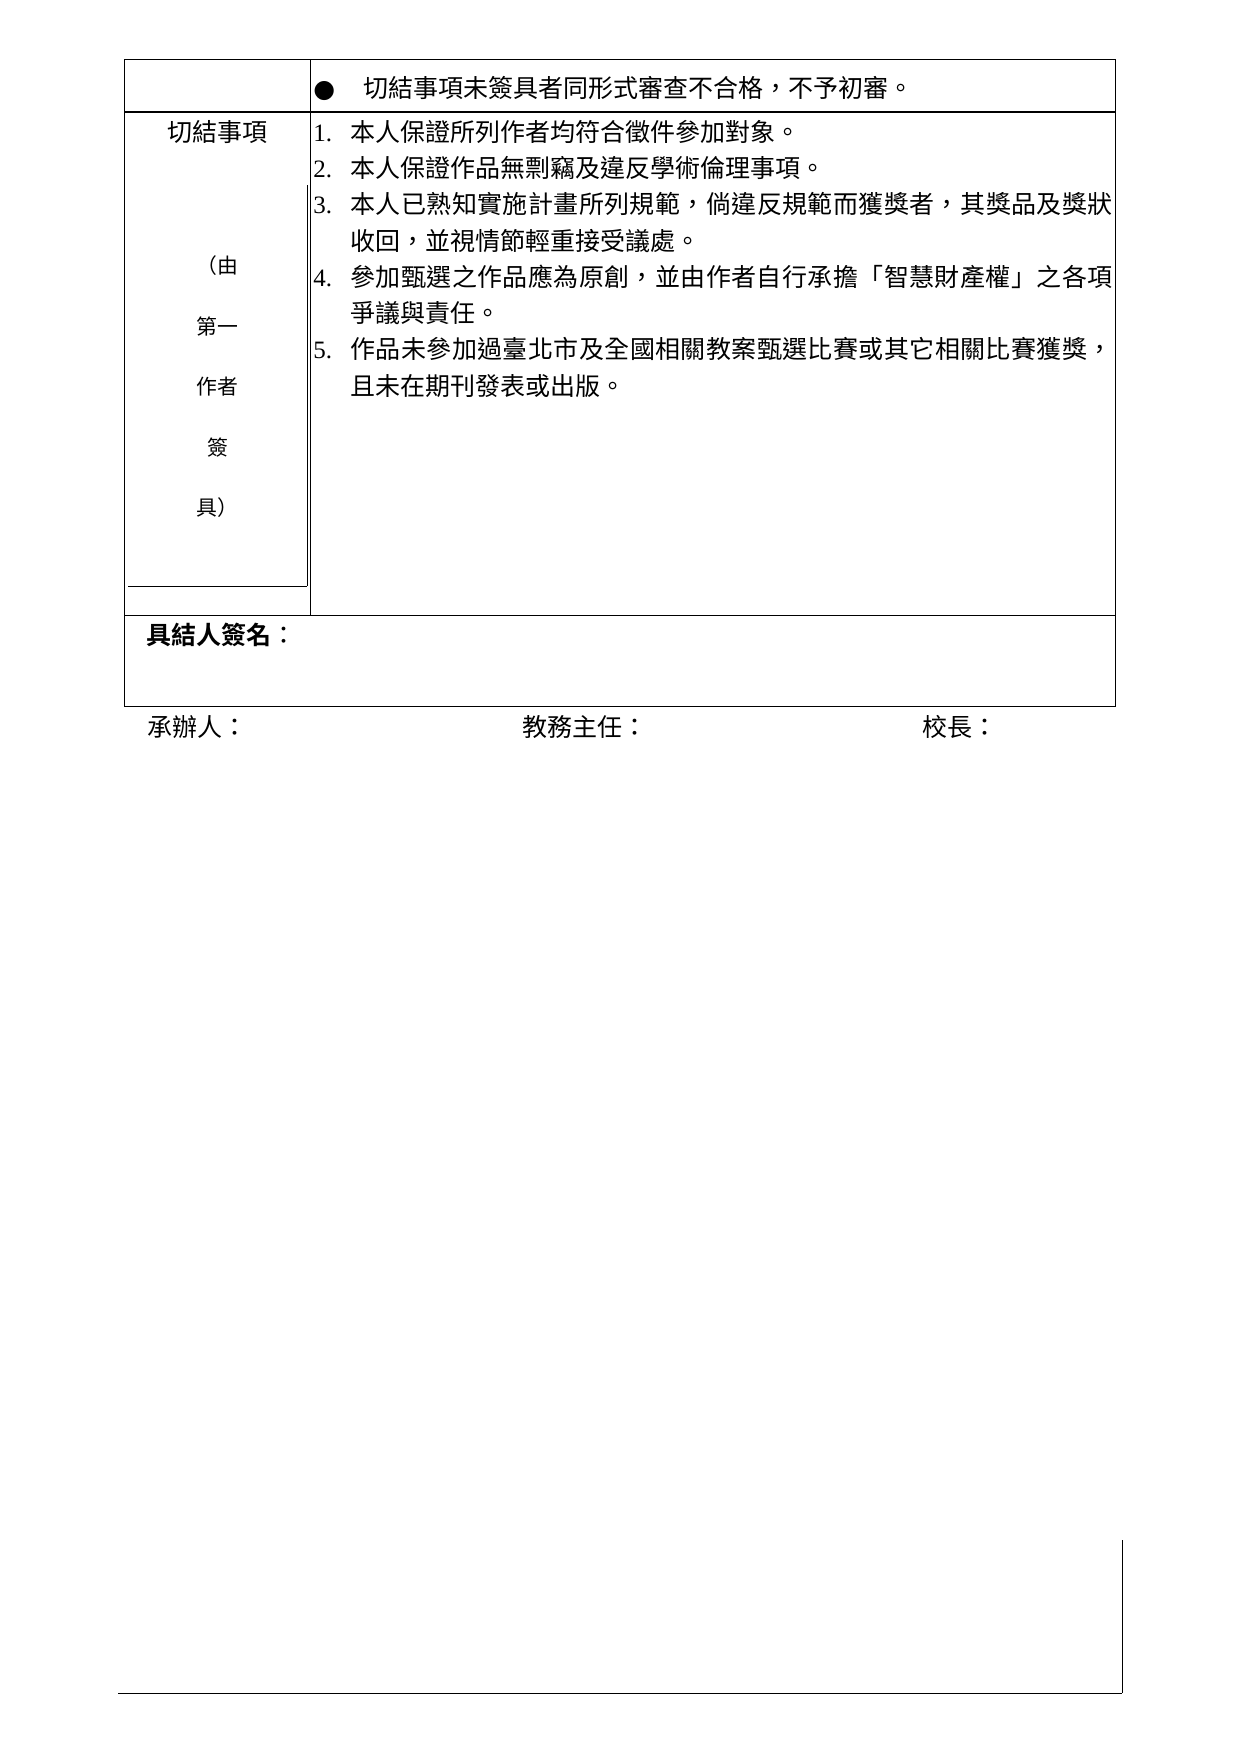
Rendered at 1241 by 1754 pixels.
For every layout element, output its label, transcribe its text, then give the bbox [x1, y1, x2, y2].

table_cell 本人保證所列作者均符合徵件參加對象。 本人保證作品無剽竊及違反學術倫理事項。 本人已熟知實施計畫所列規範，倘違反規範而獲獎者，其獎品及獎狀收回，並視情節輕重接受議處。 參加甄選之作品應為原創，並由作者自行承擔「智慧財產權」之各項爭議與責任。 作品未參加過臺北市及全國相關教案甄選比賽或其它相關比賽獲獎，且未在期刊發表或出版。 [311, 113, 1115, 614]
table_cell 具結人簽名： [125, 616, 1115, 706]
text 承辦人： 教務主任： 校長： [148, 707, 1122, 743]
table_cell 切結事項 （由第一作者簽具） [125, 113, 310, 614]
table_cell [125, 60, 310, 111]
table_cell 將①本表、②聲明與授權書(表2)、③ 審查表(表3)，依順序排列，並使用長尾夾或迴紋針固定於左上角。 切結事項未簽具者同形式審查不合格，不予初審。 [311, 60, 1115, 111]
